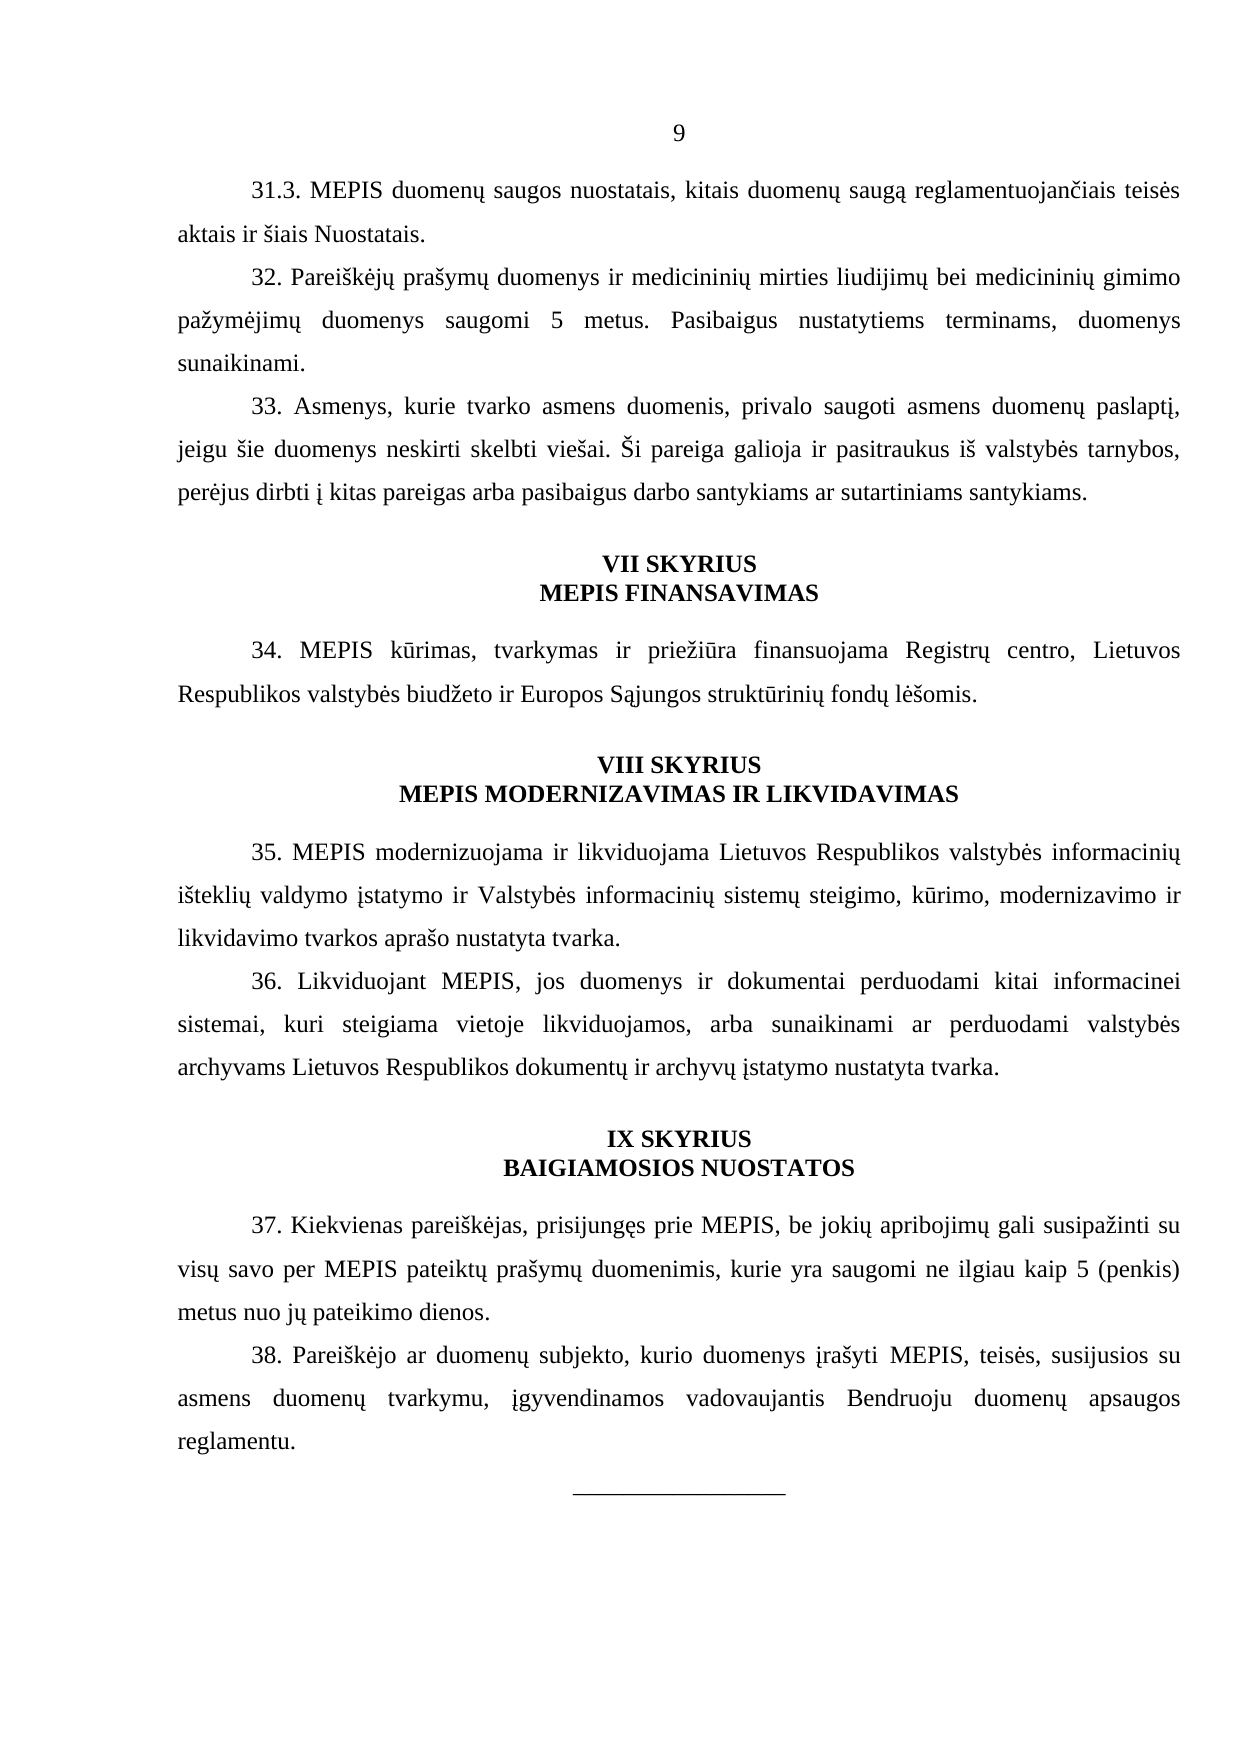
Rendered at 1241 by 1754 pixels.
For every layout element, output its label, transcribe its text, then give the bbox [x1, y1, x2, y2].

text 38. Pareiškėjo ar duomenų subjekto, kurio duomenys įrašyti MEPIS, teisės, susijusios su asmens duomenų tvarkymu, įgyvendinamos vadovaujantis Bendruoju duomenų apsaugos reglamentu. [177, 1340, 1181, 1455]
text 31.3. MEPIS duomenų saugos nuostatais, kitais duomenų saugą reglamentuojančiais teisės aktais ir šiais Nuostatais. [177, 176, 1181, 247]
text MEPIS MODERNIZAVIMAS IR LIKVIDAVIMAS [177, 779, 1181, 808]
text _________________ [177, 1469, 1181, 1498]
text 34. MEPIS kūrimas, tvarkymas ir priežiūra finansuojama Registrų centro, Lietuvos Respublikos valstybės biudžeto ir Europos Sąjungos struktūrinių fondų lėšomis. [177, 636, 1181, 707]
text MEPIS FINANSAVIMAS [177, 578, 1181, 607]
text 36. Likviduojant MEPIS, jos duomenys ir dokumentai perduodami kitai informacinei sistemai, kuri steigiama vietoje likviduojamos, arba sunaikinami ar perduodami valstybės archyvams Lietuvos Respublikos dokumentų ir archyvų įstatymo nustatyta tvarka. [177, 966, 1181, 1081]
text 32. Pareiškėjų prašymų duomenys ir medicininių mirties liudijimų bei medicininių gimimo pažymėjimų duomenys saugomi 5 metus. Pasibaigus nustatytiems terminams, duomenys sunaikinami. [177, 262, 1181, 377]
text 35. MEPIS modernizuojama ir likviduojama Lietuvos Respublikos valstybės informacinių išteklių valdymo įstatymo ir Valstybės informacinių sistemų steigimo, kūrimo, modernizavimo ir likvidavimo tvarkos aprašo nustatyta tvarka. [177, 837, 1181, 952]
text IX SKYRIUS [177, 1124, 1181, 1153]
text VIII SKYRIUS [177, 751, 1181, 779]
text Baigiamosios nuostatos [177, 1153, 1181, 1182]
text VII SKYRIUS [177, 549, 1181, 578]
text 37. Kiekvienas pareiškėjas, prisijungęs prie MEPIS, be jokių apribojimų gali susipažinti su visų savo per MEPIS pateiktų prašymų duomenimis, kurie yra saugomi ne ilgiau kaip 5 (penkis) metus nuo jų pateikimo dienos. [177, 1211, 1181, 1326]
text 33. Asmenys, kurie tvarko asmens duomenis, privalo saugoti asmens duomenų paslaptį, jeigu šie duomenys neskirti skelbti viešai. Ši pareiga galioja ir pasitraukus iš valstybės tarnybos, perėjus dirbti į kitas pareigas arba pasibaigus darbo santykiams ar sutartiniams santykiams. [177, 391, 1181, 506]
